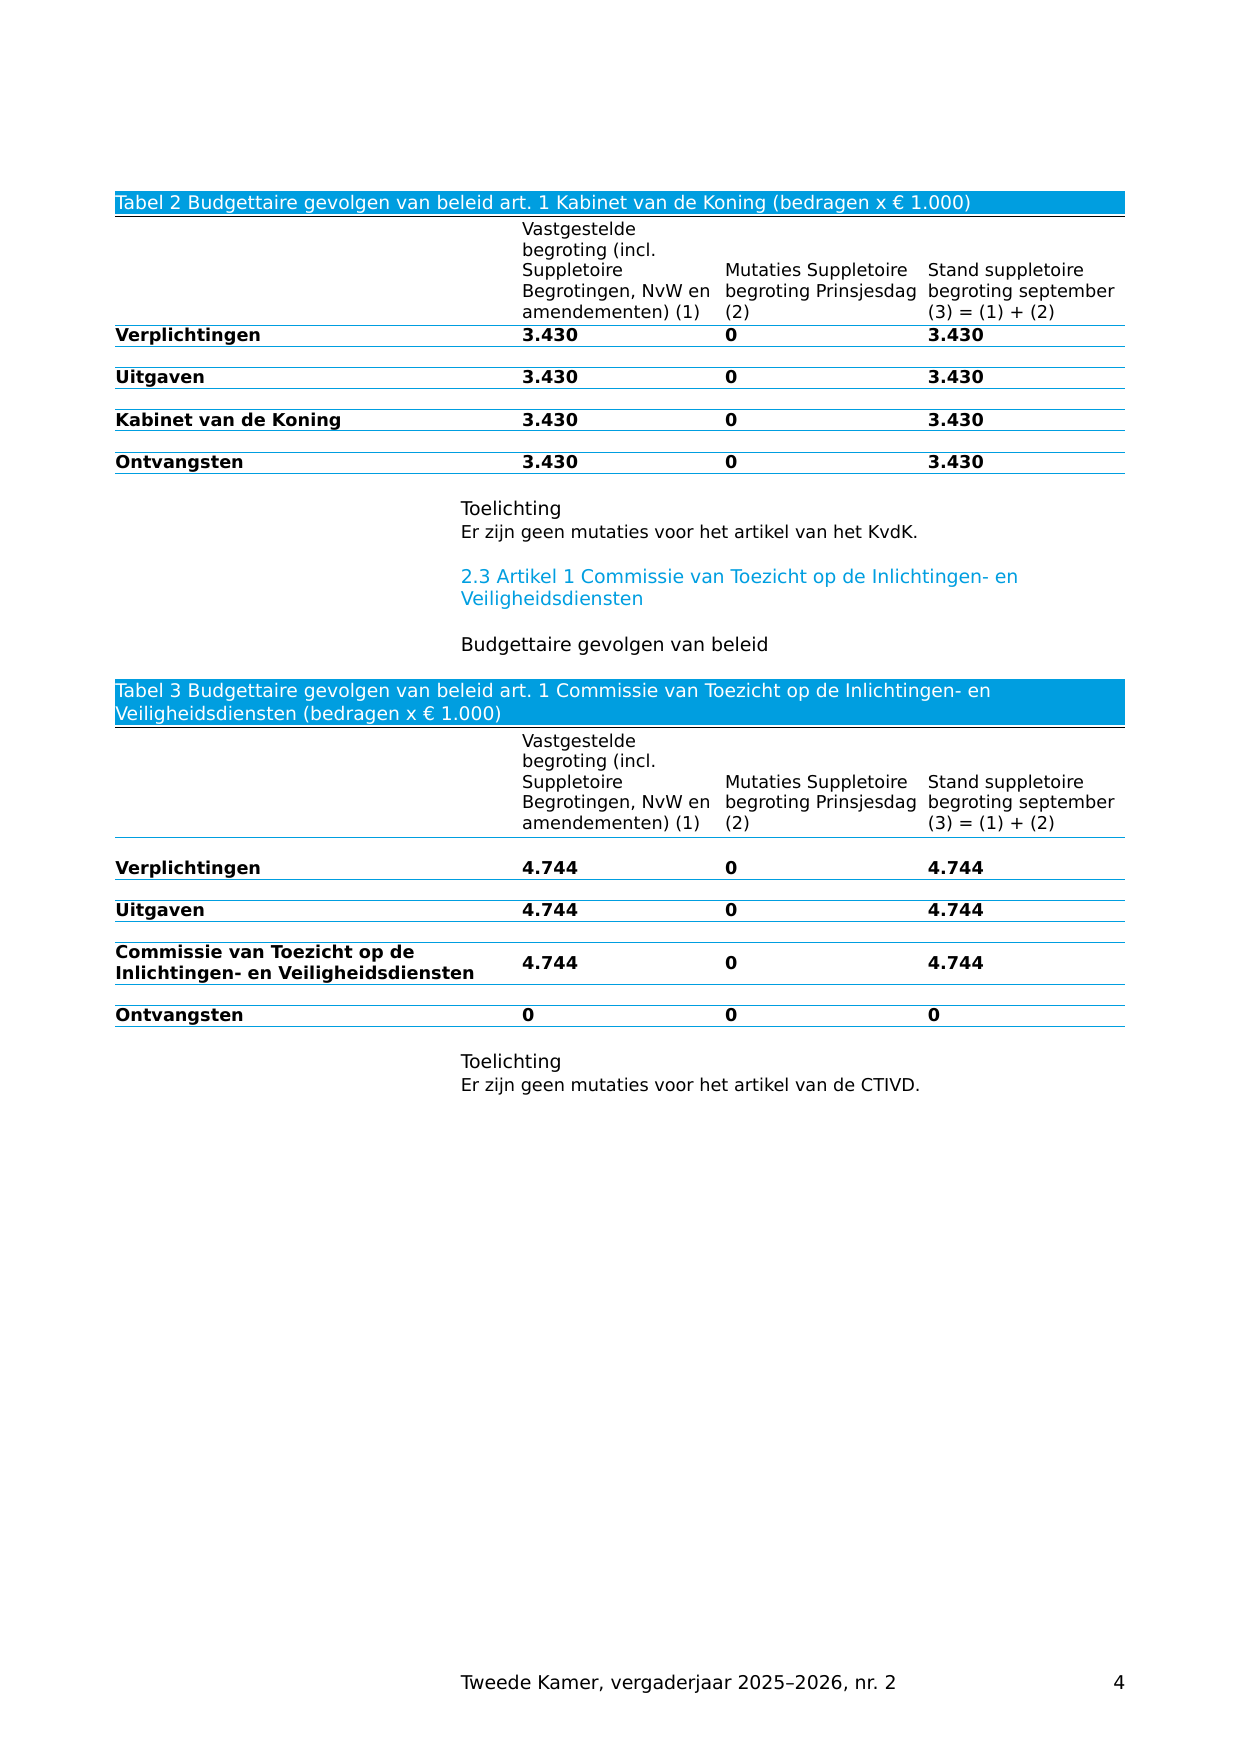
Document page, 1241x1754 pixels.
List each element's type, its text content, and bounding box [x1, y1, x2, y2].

table_cell 4.744 [925, 858, 1125, 878]
table_cell [925, 838, 1125, 858]
table_cell 3.430 [925, 368, 1125, 388]
table_cell [519, 922, 722, 942]
table_cell Stand suppletoire begroting september (3) = (1) + (2) [925, 217, 1125, 325]
table_cell 0 [722, 901, 925, 921]
table_cell 3.430 [925, 453, 1125, 473]
table_cell 3.430 [519, 410, 722, 430]
table_cell [722, 838, 925, 858]
table_cell [519, 347, 722, 367]
table_cell [722, 347, 925, 367]
table_cell 0 [722, 1006, 925, 1026]
table_cell [519, 838, 722, 858]
table_cell [519, 431, 722, 452]
title Budgettaire gevolgen van beleid [461, 634, 1125, 656]
table_cell Ontvangsten [115, 453, 519, 473]
table_cell 3.430 [519, 326, 722, 346]
table_cell 0 [722, 453, 925, 473]
table_cell [925, 985, 1125, 1005]
table_cell [519, 880, 722, 899]
table_cell Uitgaven [115, 368, 519, 388]
table_cell 3.430 [925, 326, 1125, 346]
table_cell 4.744 [519, 943, 722, 984]
table_cell 0 [925, 1006, 1125, 1026]
table_cell Vastgestelde begroting (incl. Suppletoire Begrotingen, NvW en amendementen) (1) [519, 728, 722, 837]
table_cell [115, 728, 519, 837]
table_cell 0 [722, 943, 925, 984]
table_cell [115, 389, 519, 409]
table_cell 4.744 [925, 901, 1125, 921]
table_cell [115, 217, 519, 325]
table_cell 4.744 [519, 901, 722, 921]
table_cell [722, 431, 925, 452]
table_cell [925, 389, 1125, 409]
table_cell Mutaties Suppletoire begroting Prinsjesdag (2) [722, 728, 925, 837]
table_cell [115, 985, 519, 1005]
table_cell Mutaties Suppletoire begroting Prinsjesdag (2) [722, 217, 925, 325]
table_cell 0 [722, 368, 925, 388]
table_cell [519, 389, 722, 409]
table_cell 3.430 [925, 410, 1125, 430]
table_cell [115, 838, 519, 858]
table_cell 4.744 [925, 943, 1125, 984]
table_cell [115, 922, 519, 942]
table_cell 3.430 [519, 368, 722, 388]
table_cell 0 [722, 326, 925, 346]
table_cell Verplichtingen [115, 326, 519, 346]
table_cell Kabinet van de Koning [115, 410, 519, 430]
table_cell Stand suppletoire begroting september (3) = (1) + (2) [925, 728, 1125, 837]
table_cell [722, 389, 925, 409]
table_cell Uitgaven [115, 901, 519, 921]
table_cell Vastgestelde begroting (incl. Suppletoire Begrotingen, NvW en amendementen) (1) [519, 217, 722, 325]
table_cell [115, 347, 519, 367]
text Er zĳn geen mutaties voor het artikel van de CTIVD. [461, 1073, 1125, 1096]
table_cell 0 [722, 858, 925, 878]
table_cell [115, 431, 519, 452]
table_cell [519, 985, 722, 1005]
table_cell [722, 880, 925, 899]
title Toelichting [461, 498, 1125, 520]
table_cell 0 [722, 410, 925, 430]
table_cell 0 [519, 1006, 722, 1026]
table_cell 4.744 [519, 858, 722, 878]
table_cell [925, 922, 1125, 942]
table_cell 3.430 [519, 453, 722, 473]
table_cell Verplichtingen [115, 858, 519, 878]
table_cell [722, 985, 925, 1005]
title 2.3 Artikel 1 Commissie van Toezicht op de Inlichtingen- en Veiligheidsdiensten [461, 566, 1125, 610]
table_cell Ontvangsten [115, 1006, 519, 1026]
table_cell [115, 880, 519, 899]
table_cell Commissie van Toezicht op de Inlichtingen- en Veiligheidsdiensten [115, 943, 519, 984]
table_cell [925, 880, 1125, 899]
title Toelichting [461, 1051, 1125, 1073]
table_cell [722, 922, 925, 942]
table_cell [925, 347, 1125, 367]
table_cell [925, 431, 1125, 452]
text Er zĳn geen mutaties voor het artikel van het KvdK. [461, 520, 1125, 543]
